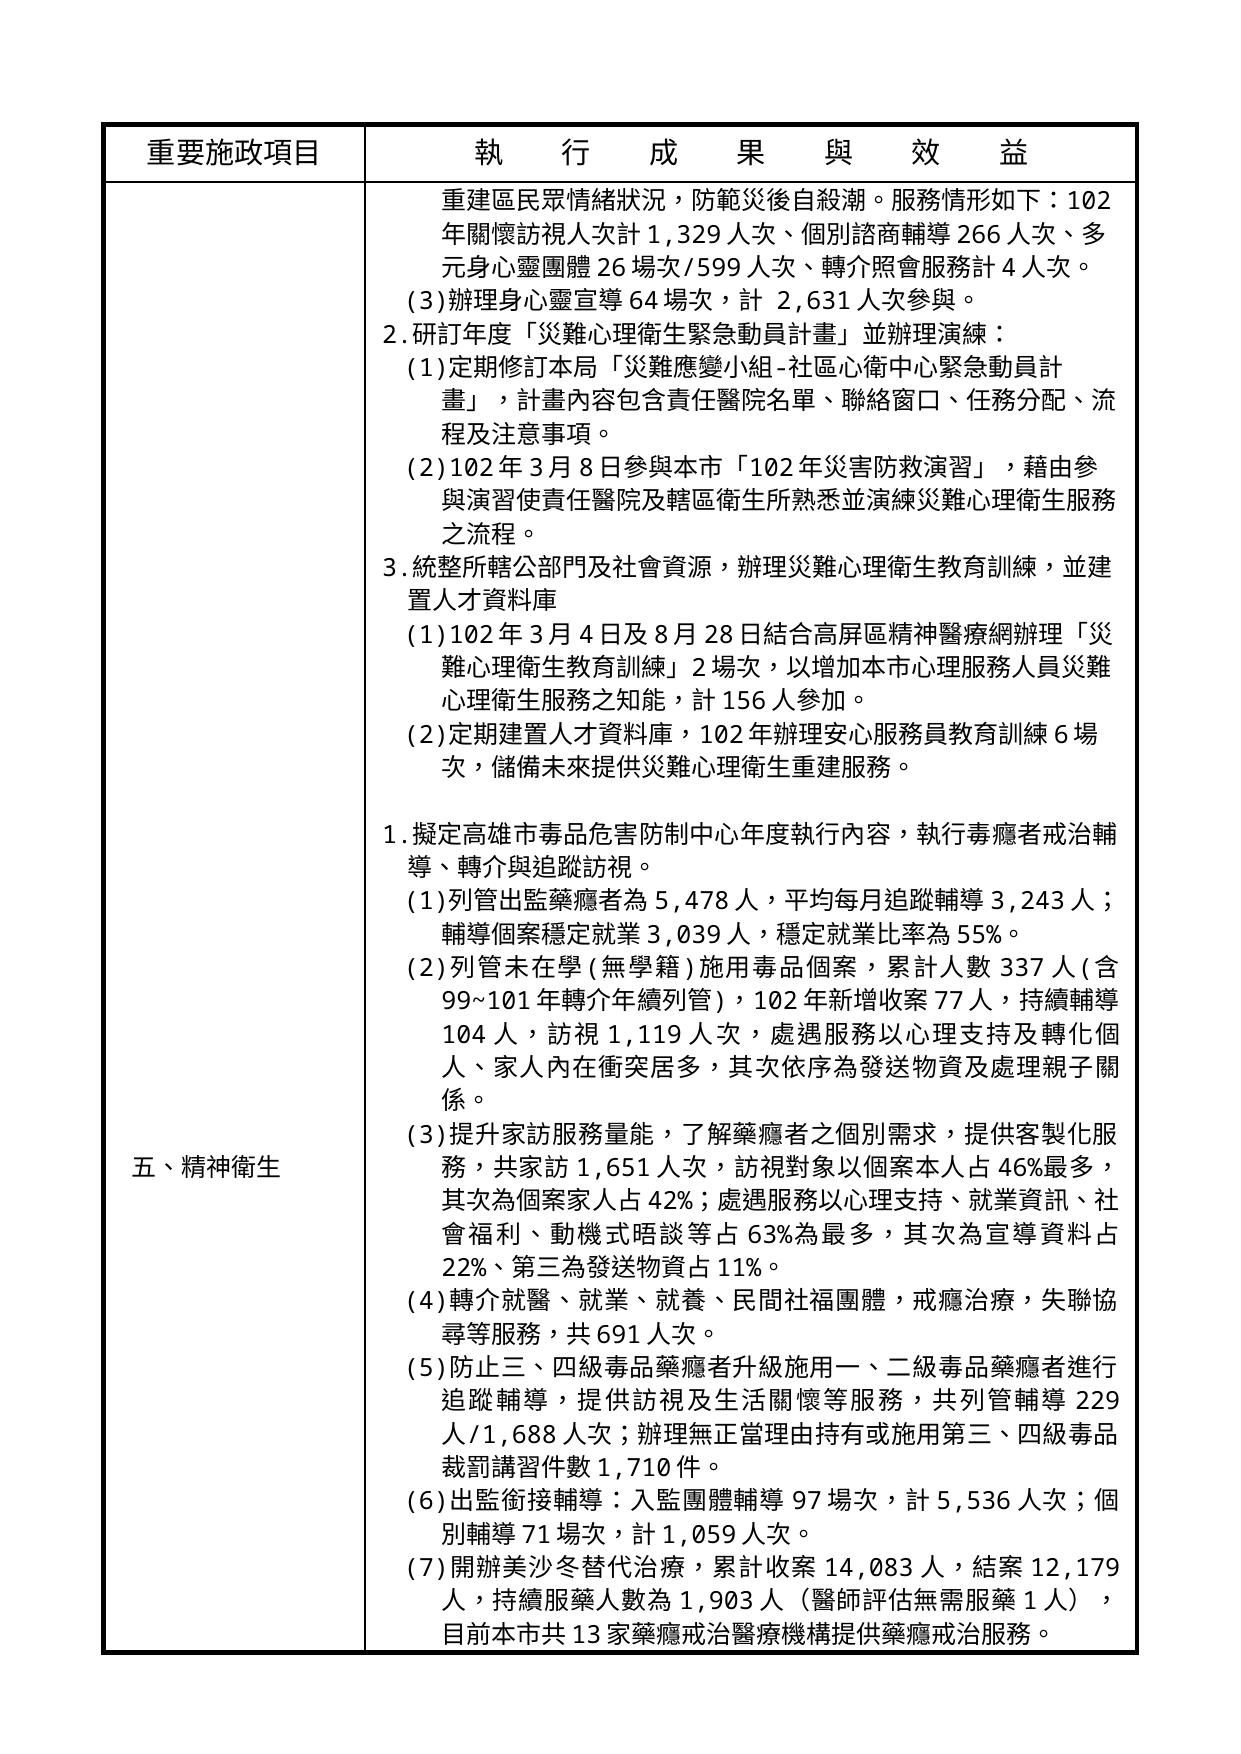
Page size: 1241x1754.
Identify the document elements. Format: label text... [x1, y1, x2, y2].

table_cell 重建區民眾情緒狀況，防範災後自殺潮。服務情形如下：102年關懷訪視人次計1,329人次、個別諮商輔導266人次、多元身心靈團體26場次/599人次、轉介照會服務計4人次。 (3)辦理身心靈宣導64場次，計 2,631人次參與。 2.研訂年度「災難心理衛生緊急動員計畫」並辦理演練： (1)定期修訂本局「災難應變小組-社區心衛中心緊急動員計畫」，計畫內容包含責任醫院名單、聯絡窗口、任務分配、流程及注意事項。 (2)102年3月8日參與本市「102年災害防救演習」，藉由參與演習使責任醫院及轄區衛生所熟悉並演練災難心理衛生服務之流程。 3.統整所轄公部門及社會資源，辦理災難心理衛生教育訓練，並建置人才資料庫 (1)102年3月4日及8月28日結合高屏區精神醫療網辦理「災難心理衛生教育訓練」2場次，以增加本市心理服務人員災難心理衛生服務之知能，計156人參加。 (2)定期建置人才資料庫，102年辦理安心服務員教育訓練6場次，儲備未來提供災難心理衛生重建服務。 1.擬定高雄市毒品危害防制中心年度執行內容，執行毒癮者戒治輔導、轉介與追蹤訪視。 (1)列管出監藥癮者為5,478人，平均每月追蹤輔導3,243人；輔導個案穩定就業3,039人，穩定就業比率為55%。 (2)列管未在學(無學籍)施用毒品個案，累計人數337人(含99~101年轉介年續列管)，102年新增收案77人，持續輔導104人，訪視1,119人次，處遇服務以心理支持及轉化個人、家人內在衝突居多，其次依序為發送物資及處理親子關係。 (3)提升家訪服務量能，了解藥癮者之個別需求，提供客製化服務，共家訪1,651人次，訪視對象以個案本人占46%最多，其次為個案家人占42%；處遇服務以心理支持、就業資訊、社會福利、動機式晤談等占63%為最多，其次為宣導資料占22%、第三為發送物資占11%。 (4)轉介就醫、就業、就養、民間社福團體，戒癮治療，失聯協尋等服務，共691人次。 (5)防止三、四級毒品藥癮者升級施用一、二級毒品藥癮者進行追蹤輔導，提供訪視及生活關懷等服務，共列管輔導229人/1,688人次；辦理無正當理由持有或施用第三、四級毒品裁罰講習件數1,710件。 (6)出監銜接輔導：入監團體輔導97場次，計5,536人次；個別輔導71場次，計1,059人次。 (7)開辦美沙冬替代治療，累計收案14,083人，結案12,179人，持續服藥人數為1,903人（醫師評估無需服藥1人），目前本市共13家藥癮戒治醫療機構提供藥癮戒治服務。 [366, 183, 1135, 1650]
table_header 執 行 成 果 與 效 益 [366, 127, 1135, 181]
table_header 重要施政項目 [106, 127, 364, 181]
table_cell 五、精神衛生 [106, 183, 364, 1650]
